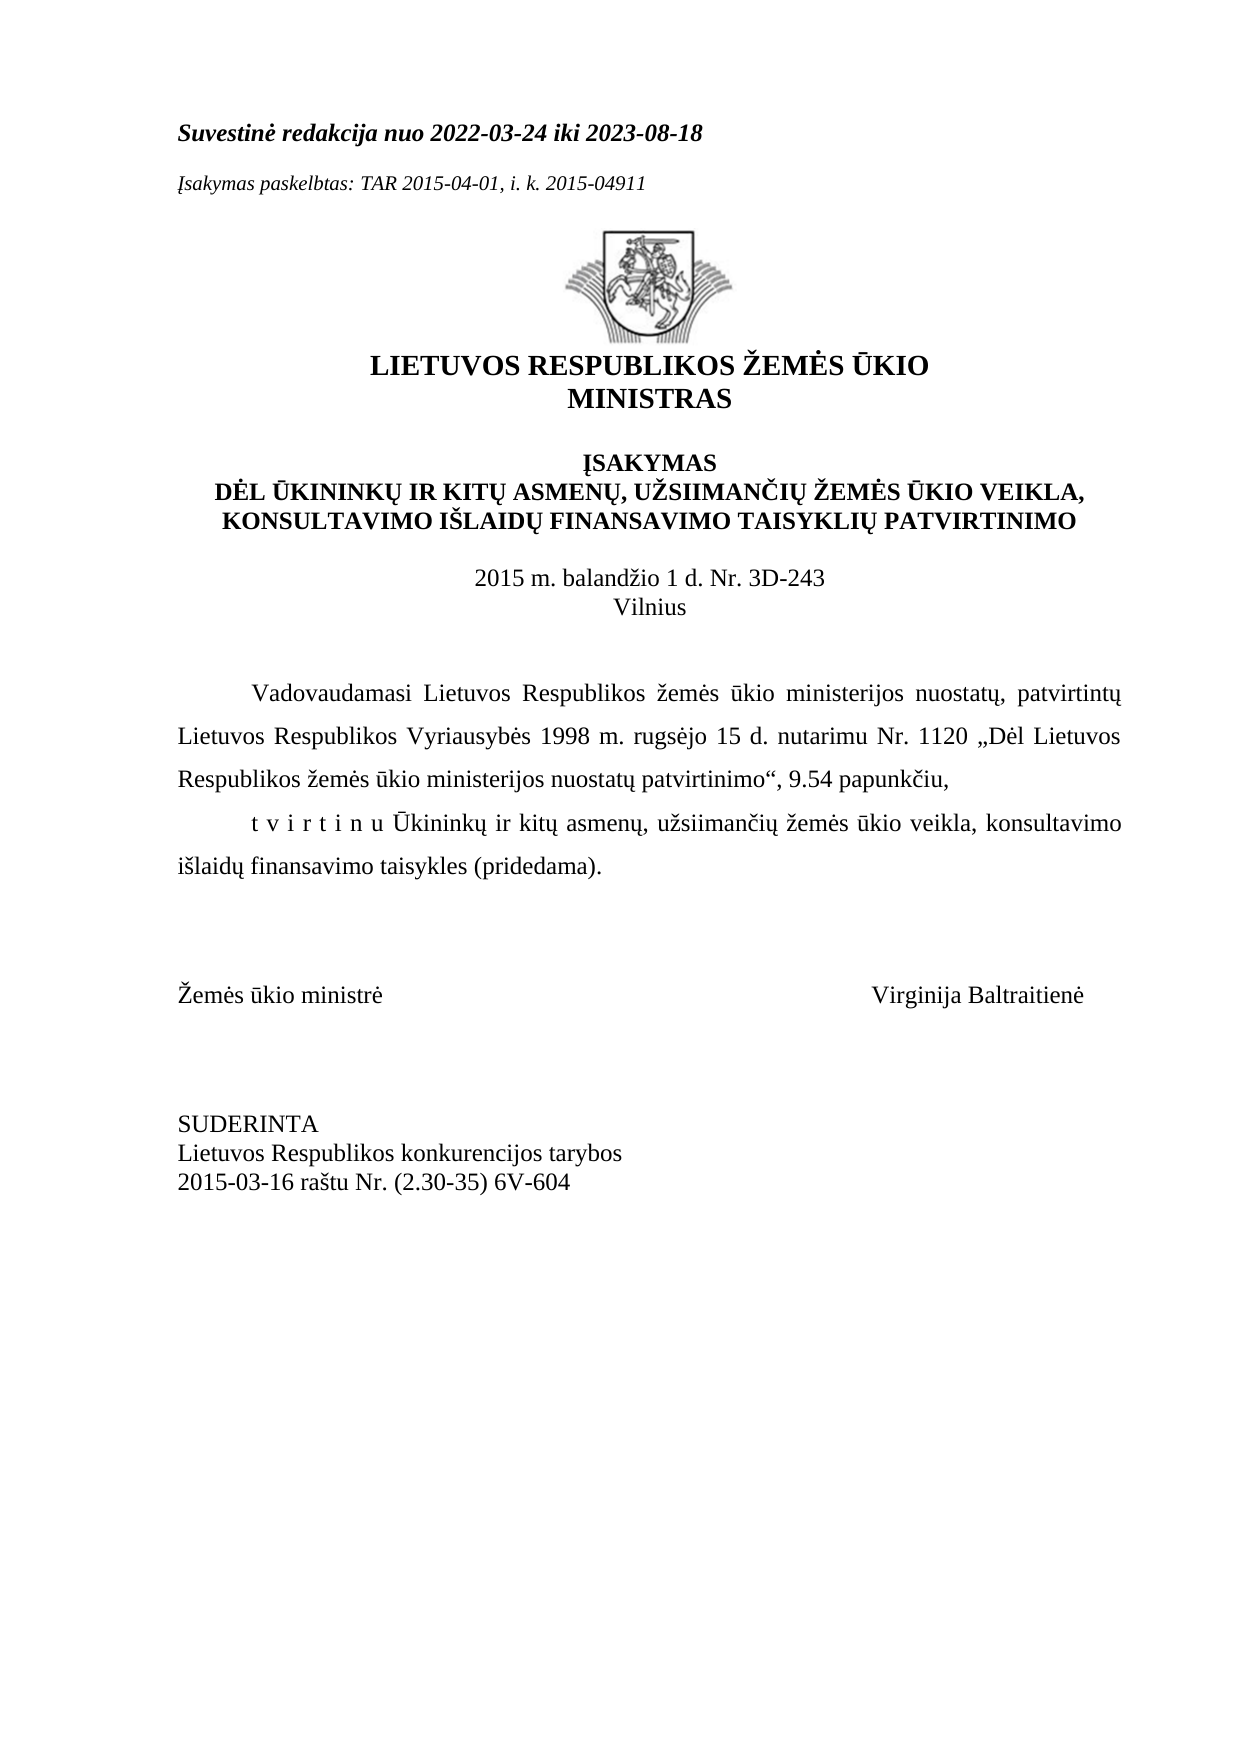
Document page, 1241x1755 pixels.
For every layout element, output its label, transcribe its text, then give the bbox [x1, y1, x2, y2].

text 2015 m. balandžio 1 d. Nr. 3D-243 [177, 563, 1122, 592]
text Lietuvos Respublikos konkurencijos tarybos [177, 1138, 1122, 1167]
text Vilnius [177, 592, 1122, 621]
text 2015-03-16 raštu Nr. (2.30-35) 6V-604 [177, 1167, 1122, 1196]
text Vadovaudamasi Lietuvos Respublikos žemės ūkio ministerijos nuostatų, patvirtintų Lietuvos Respublikos Vyriausybės 1998 m. rugsėjo 15 d. nutarimu Nr. 1120 „Dėl Lietuvos Respublikos žemės ūkio ministerijos nuostatų patvirtinimo“, 9.54 papunkčiu, [177, 678, 1122, 793]
text Įsakymas paskelbtas: TAR 2015-04-01, i. k. 2015-04911 [177, 171, 1122, 195]
text t v i r t i n u Ūkininkų ir kitų asmenų, užsiimančių žemės ūkio veikla, konsultavimo išlaidų finansavimo taisykles (pridedama). [177, 808, 1122, 879]
text Žemės ūkio ministrė Virginija Baltraitienė [177, 980, 1122, 1009]
text SUDERINTA [177, 1109, 1122, 1138]
text DĖL ŪKININKŲ IR KITŲ ASMENŲ, UŽSIIMANČIŲ ŽEMĖS ŪKIO VEIKLA, KONSULTAVIMO IŠLAIDŲ FINANSAVIMO TAISYKLIŲ PATVIRTINIMO [177, 477, 1122, 534]
text ĮSAKYMAS [177, 448, 1122, 477]
text MINISTRAS [177, 381, 1122, 415]
text LIETUVOS RESPUBLIKOS ŽEMĖS ŪKIO [177, 348, 1122, 381]
text Suvestinė redakcija nuo 2022-03-24 iki 2023-08-18 [177, 118, 1122, 147]
